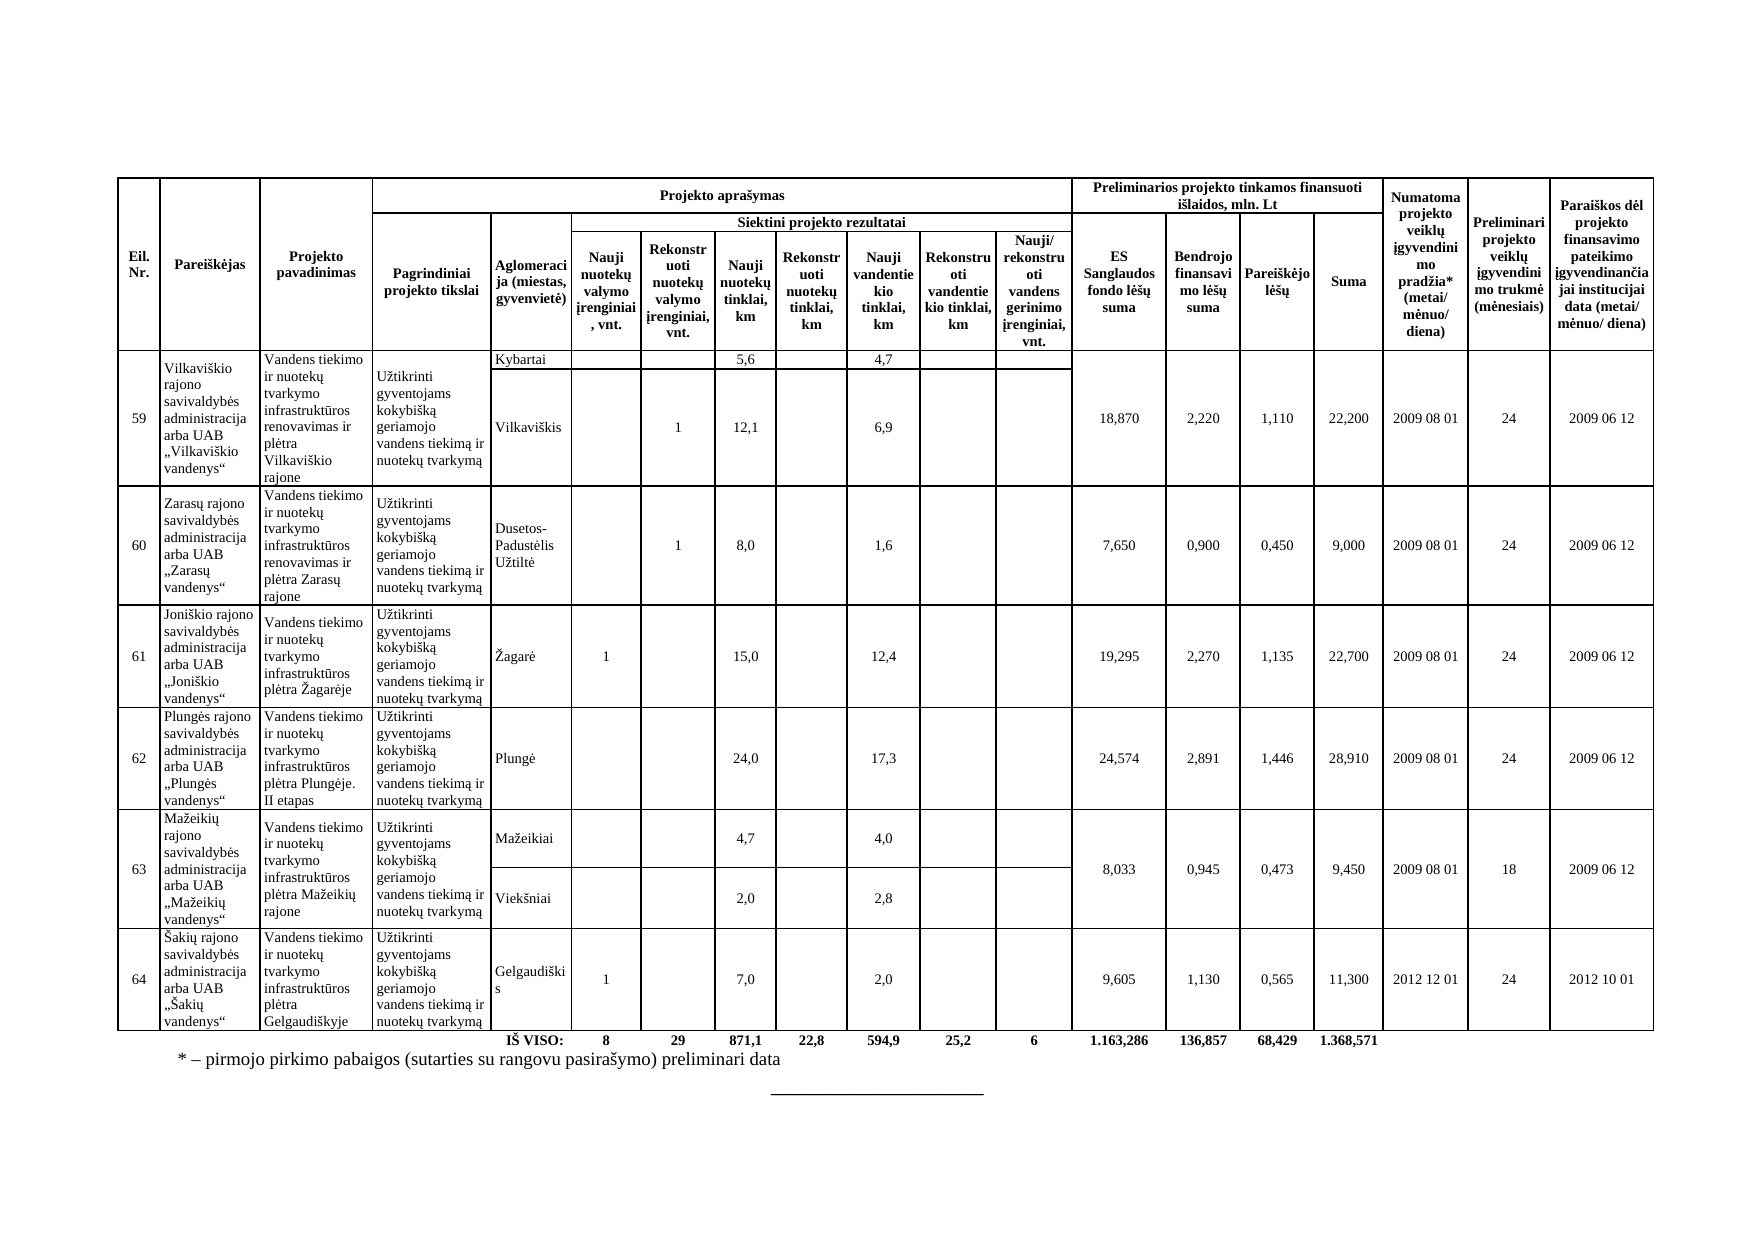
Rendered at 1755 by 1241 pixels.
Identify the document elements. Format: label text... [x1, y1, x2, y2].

table_cell [777, 606, 846, 706]
table_cell 12,4 [848, 606, 919, 706]
table_cell 2,220 [1167, 351, 1239, 485]
table_header Projekto aprašymas [373, 179, 1071, 212]
table_cell 1,135 [1241, 606, 1313, 706]
table_cell 8,0 [716, 487, 775, 604]
table_cell Užtikrinti gyventojams kokybišką geriamojo vandens tiekimą ir nuotekų tvarkymą [373, 810, 490, 927]
table_cell 18,870 [1073, 351, 1165, 485]
table_cell 2009 06 12 [1551, 708, 1653, 808]
table_cell Plungė [492, 708, 571, 808]
table_cell 9,450 [1315, 810, 1382, 927]
table_cell Vandens tiekimo ir nuotekų tvarkymo infrastruktūros renovavimas ir plėtra Vilkaviškio rajone [261, 351, 372, 485]
table_cell Vilkaviškis [492, 370, 571, 485]
table_cell Bendrojo finansavimo lėšų suma [1167, 214, 1239, 349]
table_cell [997, 929, 1071, 1030]
table_cell [777, 810, 846, 867]
table_cell [777, 868, 846, 927]
table_cell 29 [641, 1031, 715, 1048]
table_header Preliminari projekto veiklų įgyvendinimo trukmė (mėnesiais) [1469, 179, 1549, 349]
table_cell 8,033 [1073, 810, 1165, 927]
table_cell Plungės rajono savivaldybės administracija arba UAB „Plungės vandenys“ [161, 708, 259, 808]
table_cell 2009 08 01 [1384, 487, 1467, 604]
table_cell 60 [119, 487, 159, 604]
table_cell 2,0 [848, 929, 919, 1030]
table_cell Pagrindiniai projekto tikslai [373, 214, 490, 349]
table_cell Nauji nuotekų valymo įrenginiai, vnt. [572, 232, 640, 349]
table_cell Vandens tiekimo ir nuotekų tvarkymo infrastruktūros plėtra Plungėje. II etapas [261, 708, 372, 808]
table_cell 594,9 [847, 1031, 920, 1048]
table_cell 6,9 [848, 370, 919, 485]
text _________________ [118, 1069, 1636, 1098]
table_cell 24,574 [1073, 708, 1165, 808]
table_cell [921, 606, 995, 706]
table_cell [777, 929, 846, 1030]
table_cell Nauji nuotekų tinklai, km [716, 232, 775, 349]
table_header Projekto pavadinimas [261, 179, 372, 349]
table_header Paraiškos dėl projekto finansavimo pateikimo įgyvendinančiajai institucijai data (metai/ mėnuo/ diena) [1551, 179, 1653, 349]
table_cell 1.368,571 [1314, 1031, 1383, 1048]
table_cell 2012 10 01 [1551, 929, 1653, 1030]
table_cell Aglomeracija (miestas, gyvenvietė) [492, 214, 571, 349]
table_cell 2009 08 01 [1384, 351, 1467, 485]
table_cell 12,1 [716, 370, 775, 485]
table_cell Mažeikių rajono savivaldybės administracija arba UAB „Mažeikių vandenys“ [161, 810, 259, 927]
table_cell 2,270 [1167, 606, 1239, 706]
table_cell Nauji/ rekonstruoti vandens gerinimo įrenginiai, vnt. [997, 232, 1071, 349]
table_cell [642, 868, 714, 927]
table_cell [642, 351, 714, 368]
table_cell 4,0 [848, 810, 919, 867]
table_cell Siektini projekto rezultatai [572, 214, 1071, 231]
table_cell [777, 370, 846, 485]
table_cell 0,450 [1241, 487, 1313, 604]
table_cell 1,130 [1167, 929, 1239, 1030]
table_cell [921, 708, 995, 808]
table_cell Suma [1315, 214, 1382, 349]
table_cell [1468, 1031, 1550, 1048]
table_cell 0,565 [1241, 929, 1313, 1030]
table_cell ES Sanglaudos fondo lėšų suma [1073, 214, 1165, 349]
table_cell 1,6 [848, 487, 919, 604]
table_header Pareiškėjas [161, 179, 259, 349]
table_cell Žagarė [492, 606, 571, 706]
table_cell 61 [119, 606, 159, 706]
table_cell 28,910 [1315, 708, 1382, 808]
table_cell 2,0 [716, 868, 775, 927]
table_cell [1383, 1031, 1468, 1048]
table_cell Užtikrinti gyventojams kokybišką geriamojo vandens tiekimą ir nuotekų tvarkymą [373, 929, 490, 1030]
table_cell Rekonstruoti vandentiekio tinklai, km [921, 232, 995, 349]
table_cell 5,6 [716, 351, 775, 368]
table_cell [921, 929, 995, 1030]
table_cell 4,7 [848, 351, 919, 368]
table_cell 59 [119, 351, 159, 485]
table_cell 2,891 [1167, 708, 1239, 808]
table_cell [1550, 1031, 1653, 1048]
table_cell 4,7 [716, 810, 775, 867]
table_cell 22,700 [1315, 606, 1382, 706]
table_cell [642, 708, 714, 808]
table_cell Vandens tiekimo ir nuotekų tvarkymo infrastruktūros plėtra Žagarėje [261, 606, 372, 706]
table_cell Kybartai [492, 351, 571, 368]
table_cell Mažeikiai [492, 810, 571, 867]
table_cell [997, 606, 1071, 706]
table_cell Vilkaviškio rajono savivaldybės administracija arba UAB „Vilkaviškio vandenys“ [161, 351, 259, 485]
table_cell 2012 12 01 [1384, 929, 1467, 1030]
table_cell [777, 708, 846, 808]
table_cell 1,110 [1241, 351, 1313, 485]
table_cell Rekonstruoti nuotekų tinklai, km [777, 232, 846, 349]
table_cell Vandens tiekimo ir nuotekų tvarkymo infrastruktūros plėtra Mažeikių rajone [261, 810, 372, 927]
table_cell Užtikrinti gyventojams kokybišką geriamojo vandens tiekimą ir nuotekų tvarkymą [373, 606, 490, 706]
table_cell 1 [572, 606, 640, 706]
table_cell 2009 08 01 [1384, 810, 1467, 927]
table_cell [572, 868, 640, 927]
table_cell [997, 351, 1071, 368]
table_cell [572, 370, 640, 485]
table_cell 7,650 [1073, 487, 1165, 604]
table_cell 24 [1469, 606, 1549, 706]
table_cell 2009 06 12 [1551, 606, 1653, 706]
table_cell 22,200 [1315, 351, 1382, 485]
table_cell Vandens tiekimo ir nuotekų tvarkymo infrastruktūros renovavimas ir plėtra Zarasų rajone [261, 487, 372, 604]
table_cell Užtikrinti gyventojams kokybišką geriamojo vandens tiekimą ir nuotekų tvarkymą [373, 351, 490, 485]
table_cell 0,900 [1167, 487, 1239, 604]
table_cell 24 [1469, 708, 1549, 808]
table_cell [997, 370, 1071, 485]
table_cell 1 [572, 929, 640, 1030]
table_cell 1 [642, 487, 714, 604]
table_cell [642, 606, 714, 706]
table_cell Nauji vandentiekio tinklai, km [848, 232, 919, 349]
table_cell Viekšniai [492, 868, 571, 927]
table_cell 9,000 [1315, 487, 1382, 604]
table_cell Zarasų rajono savivaldybės administracija arba UAB „Zarasų vandenys“ [161, 487, 259, 604]
table_header Numatoma projekto veiklų įgyvendinimo pradžia* (metai/ mėnuo/ diena) [1384, 179, 1467, 349]
table_cell 62 [119, 708, 159, 808]
table_cell 68,429 [1240, 1031, 1314, 1048]
table_cell 1.163,286 [1072, 1031, 1166, 1048]
table_cell 25,2 [920, 1031, 996, 1048]
table_cell [572, 351, 640, 368]
table_cell 2,8 [848, 868, 919, 927]
table_cell [642, 810, 714, 867]
table_cell IŠ VISO: [118, 1031, 571, 1048]
table_cell Užtikrinti gyventojams kokybišką geriamojo vandens tiekimą ir nuotekų tvarkymą [373, 708, 490, 808]
table_cell 18 [1469, 810, 1549, 927]
table_cell Pareiškėjo lėšų [1241, 214, 1313, 349]
table_cell 15,0 [716, 606, 775, 706]
table_cell 24 [1469, 351, 1549, 485]
table_cell [997, 868, 1071, 927]
table_cell 7,0 [716, 929, 775, 1030]
table_cell [642, 929, 714, 1030]
table_cell 0,945 [1167, 810, 1239, 927]
table_cell 24 [1469, 487, 1549, 604]
table_cell Rekonstruoti nuotekų valymo įrenginiai, vnt. [642, 232, 714, 349]
table_cell [997, 810, 1071, 867]
table_cell [921, 370, 995, 485]
table_cell 17,3 [848, 708, 919, 808]
table_cell 0,473 [1241, 810, 1313, 927]
table_cell 9,605 [1073, 929, 1165, 1030]
text * – pirmojo pirkimo pabaigos (sutarties su rangovu pasirašymo) preliminari data [118, 1048, 1636, 1069]
table_cell 2009 06 12 [1551, 351, 1653, 485]
table_cell Užtikrinti gyventojams kokybišką geriamojo vandens tiekimą ir nuotekų tvarkymą [373, 487, 490, 604]
table_cell 19,295 [1073, 606, 1165, 706]
table_cell 24,0 [716, 708, 775, 808]
table_cell 2009 06 12 [1551, 810, 1653, 927]
table_cell 24 [1469, 929, 1549, 1030]
table_header Eil. Nr. [119, 179, 159, 349]
table_cell 6 [996, 1031, 1072, 1048]
table_cell [572, 487, 640, 604]
table_cell 63 [119, 810, 159, 927]
table_cell Dusetos-Padustėlis Užtiltė [492, 487, 571, 604]
table_cell 22,8 [776, 1031, 847, 1048]
table_cell [921, 351, 995, 368]
table_cell 64 [119, 929, 159, 1030]
table_cell [997, 708, 1071, 808]
table_cell 136,857 [1166, 1031, 1240, 1048]
table_cell 1,446 [1241, 708, 1313, 808]
table_cell 11,300 [1315, 929, 1382, 1030]
table_cell 2009 06 12 [1551, 487, 1653, 604]
table_cell Gelgaudiškis [492, 929, 571, 1030]
table_cell Šakių rajono savivaldybės administracija arba UAB „Šakių vandenys“ [161, 929, 259, 1030]
table_cell Joniškio rajono savivaldybės administracija arba UAB „Joniškio vandenys“ [161, 606, 259, 706]
table_header Preliminarios projekto tinkamos finansuoti išlaidos, mln. Lt [1073, 179, 1382, 212]
table_cell 2009 08 01 [1384, 708, 1467, 808]
table_cell [921, 487, 995, 604]
table_cell [777, 351, 846, 368]
table_cell [777, 487, 846, 604]
table_cell [997, 487, 1071, 604]
table_cell 871,1 [715, 1031, 776, 1048]
table_cell 2009 08 01 [1384, 606, 1467, 706]
table_cell [921, 868, 995, 927]
table_cell Vandens tiekimo ir nuotekų tvarkymo infrastruktūros plėtra Gelgaudiškyje [261, 929, 372, 1030]
table_cell [572, 708, 640, 808]
table_cell 1 [642, 370, 714, 485]
table_cell [572, 810, 640, 867]
table_cell 8 [571, 1031, 641, 1048]
table_cell [921, 810, 995, 867]
